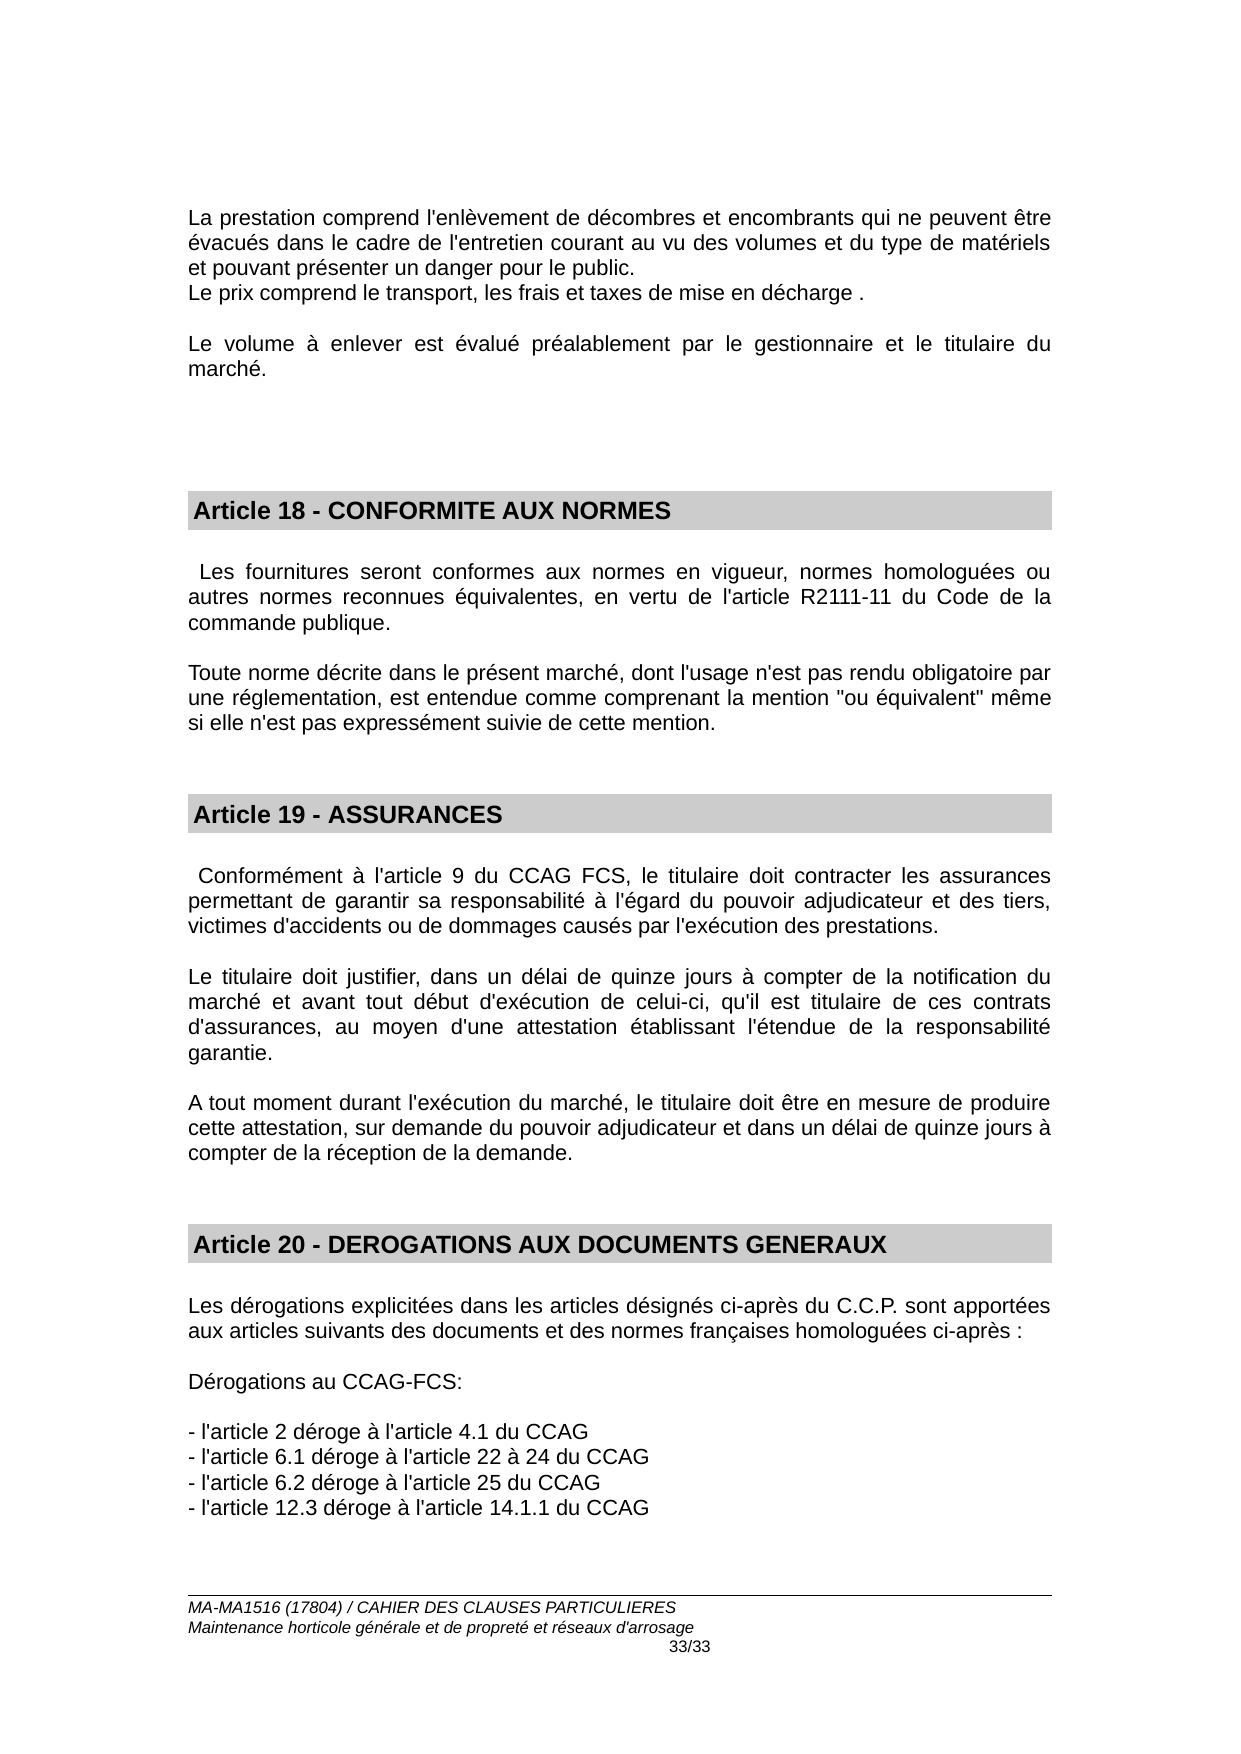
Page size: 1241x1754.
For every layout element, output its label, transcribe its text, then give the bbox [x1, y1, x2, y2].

text A tout moment durant l'exécution du marché, le titulaire doit être en mesure de produire cette attestation, sur demande du pouvoir adjudicateur et dans un délai de quinze jours à compter de la réception de la demande. [188, 1090, 1052, 1165]
subtitle ASSURANCES [190, 797, 1050, 831]
text Le prix comprend le transport, les frais et taxes de mise en décharge . [188, 280, 1052, 305]
text La prestation comprend l'enlèvement de décombres et encombrants qui ne peuvent être évacués dans le cadre de l'entretien courant au vu des volumes et du type de matériels et pouvant présenter un danger pour le public. [188, 204, 1052, 280]
text Le volume à enlever est évalué préalablement par le gestionnaire et le titulaire du marché. [188, 331, 1052, 381]
subtitle DEROGATIONS AUX DOCUMENTS GENERAUX [190, 1227, 1050, 1261]
text Conformément à l'article 9 du CCAG FCS, le titulaire doit contracter les assurances permettant de garantir sa responsabilité à l'égard du pouvoir adjudicateur et des tiers, victimes d'accidents ou de dommages causés par l'exécution des prestations. [188, 863, 1052, 938]
text - l'article 6.2 déroge à l'article 25 du CCAG [188, 1469, 1052, 1494]
text Les fournitures seront conformes aux normes en vigueur, normes homologuées ou autres normes reconnues équivalentes, en vertu de l'article R2111-11 du Code de la commande publique. [188, 559, 1052, 634]
text Le titulaire doit justifier, dans un délai de quinze jours à compter de la notification du marché et avant tout début d'exécution de celui-ci, qu'il est titulaire de ces contrats d'assurances, au moyen d'une attestation établissant l'étendue de la responsabilité garantie. [188, 964, 1052, 1064]
text - l'article 12.3 déroge à l'article 14.1.1 du CCAG [188, 1494, 1052, 1520]
text Dérogations au CCAG-FCS: [188, 1368, 1052, 1394]
text - l'article 2 déroge à l'article 4.1 du CCAG [188, 1419, 1052, 1444]
text - l'article 6.1 déroge à l'article 22 à 24 du CCAG [188, 1444, 1052, 1469]
subtitle CONFORMITE AUX NORMES [190, 493, 1050, 527]
text Les dérogations explicitées dans les articles désignés ci-après du C.C.P. sont apportées aux articles suivants des documents et des normes françaises homologuées ci-après : [188, 1293, 1052, 1343]
text Toute norme décrite dans le présent marché, dont l'usage n'est pas rendu obligatoire par une réglementation, est entendue comme comprenant la mention "ou équivalent" même si elle n'est pas expressément suivie de cette mention. [188, 660, 1052, 735]
